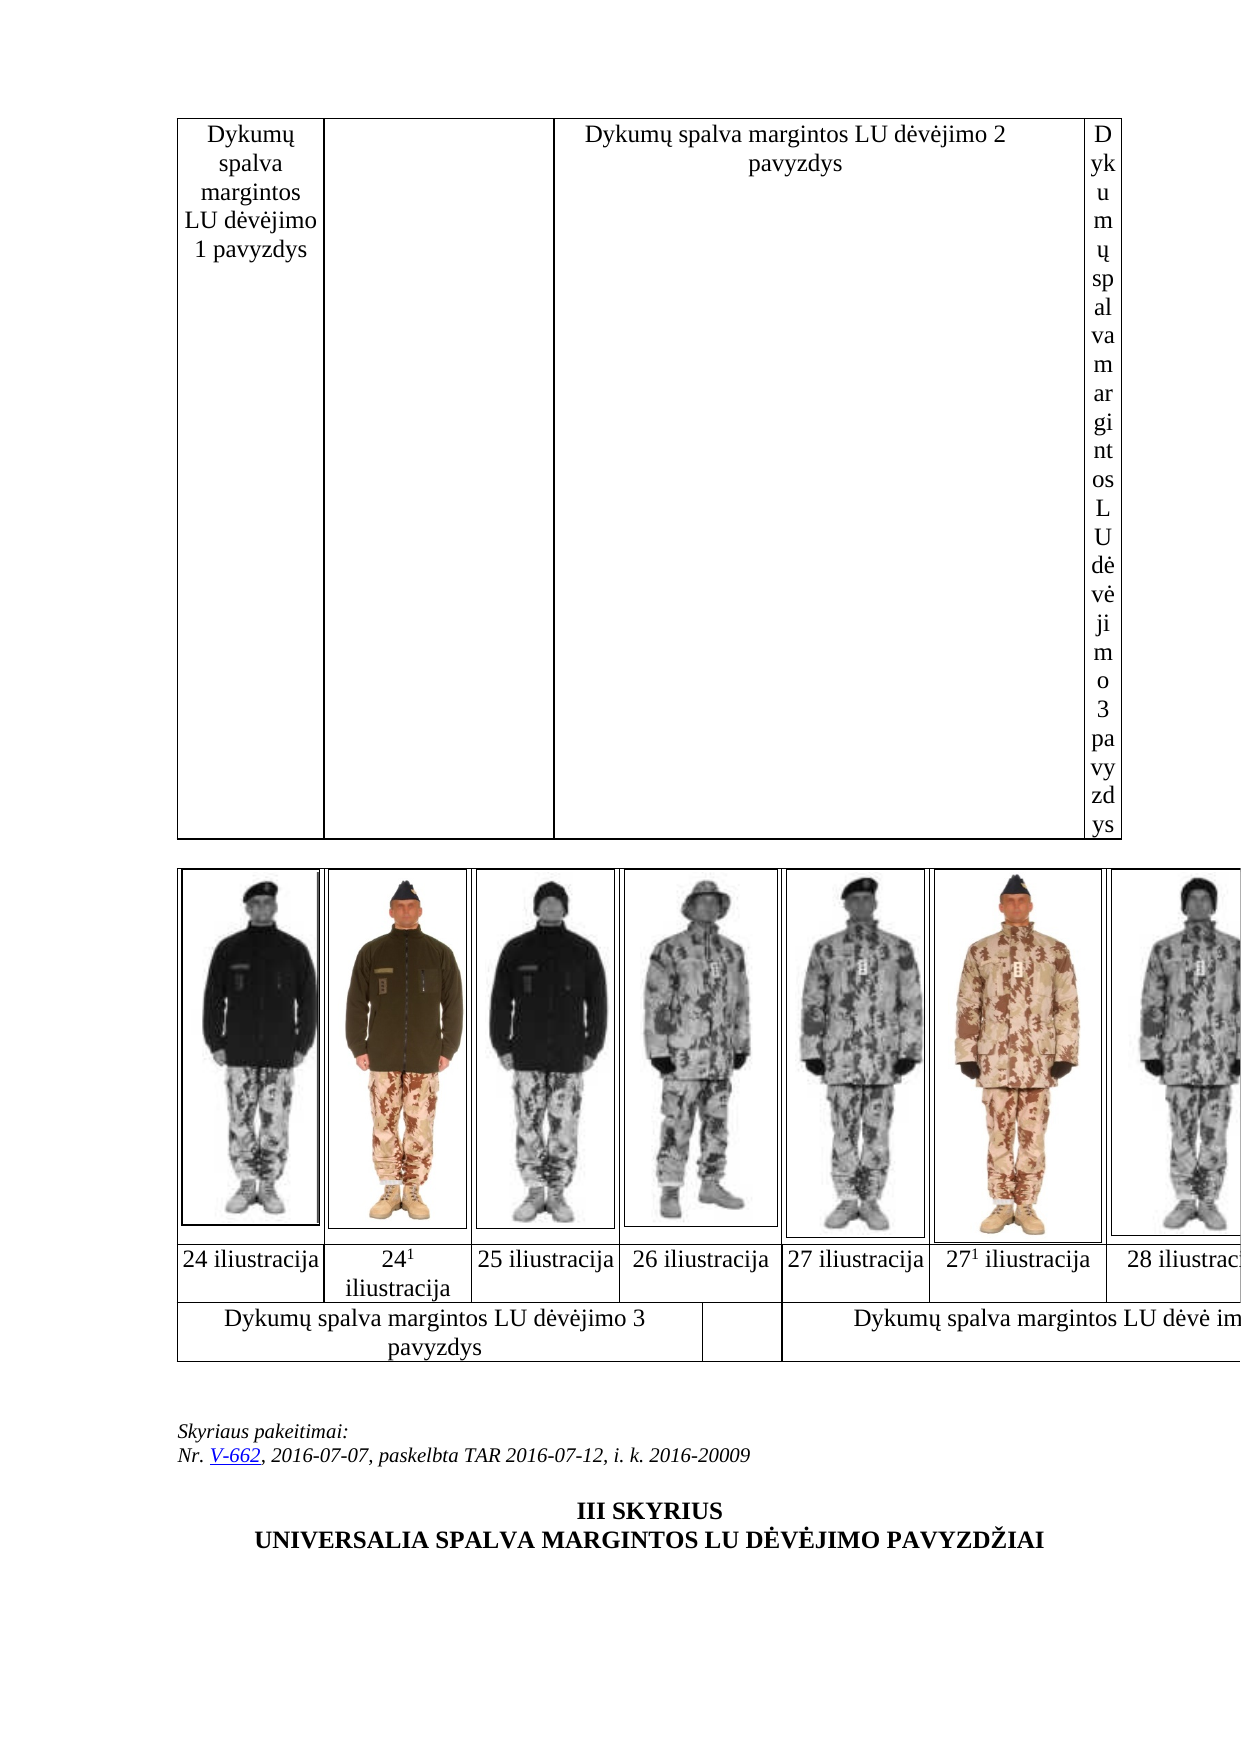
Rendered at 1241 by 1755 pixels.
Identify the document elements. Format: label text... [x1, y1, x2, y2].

table_cell Dykumų spalva margintos LU dėvė imo 4 pavyzdys [783, 1303, 1240, 1361]
table_header [787, 870, 924, 1237]
table_cell [703, 1303, 781, 1361]
table_header [477, 870, 614, 1228]
table_header [325, 869, 471, 1243]
table_cell Dykumų spalva margintos LU dėvėjimo 1 pavyzdys [178, 119, 323, 838]
table_cell [1037, 119, 1074, 838]
table_cell 241 iliustracija [325, 1245, 471, 1302]
table_cell [325, 119, 553, 838]
table_header [930, 869, 934, 1243]
table_header [935, 870, 1101, 1242]
table_header [782, 869, 929, 1243]
table_header [1102, 869, 1106, 1243]
table_cell Dykumų spalva margintos LU dėvėjimo 2 pavyzdys [555, 119, 1037, 838]
table_header [472, 869, 619, 1243]
table_cell 271 iliustracija [930, 1245, 1106, 1302]
table_cell Dykumų spalva margintos LU dėvėjimo 3 pavyzdys [1085, 119, 1121, 838]
table_cell 28 iliustracija [1107, 1245, 1240, 1302]
table_cell 26 iliustracija [620, 1245, 781, 1302]
table_header [1107, 869, 1240, 1243]
table_header [178, 869, 324, 1243]
text Skyriaus pakeitimai: [177, 1419, 1122, 1443]
table_cell Dykumų spalva margintos LU dėvėjimo 3 pavyzdys [178, 1303, 692, 1361]
table_header [1112, 870, 1240, 1235]
table_header [625, 870, 777, 1226]
table_header [183, 870, 319, 1224]
text UNIVERSALIA SPALVA MARGINTOS LU DĖVĖJIMO PAVYZDŽIAI [177, 1525, 1122, 1553]
table_cell [1074, 119, 1084, 838]
table_cell [692, 1303, 702, 1361]
text III SKYRIUS [177, 1496, 1122, 1525]
table_header [329, 870, 466, 1228]
text Nr. V-662, 2016-07-07, paskelbta TAR 2016-07-12, i. k. 2016-20009 [177, 1443, 1122, 1467]
table_cell 27 iliustracija [783, 1245, 929, 1302]
table_header [620, 869, 781, 1243]
table_cell 25 iliustracija [472, 1245, 619, 1302]
table_cell 24 iliustracija [178, 1245, 323, 1302]
